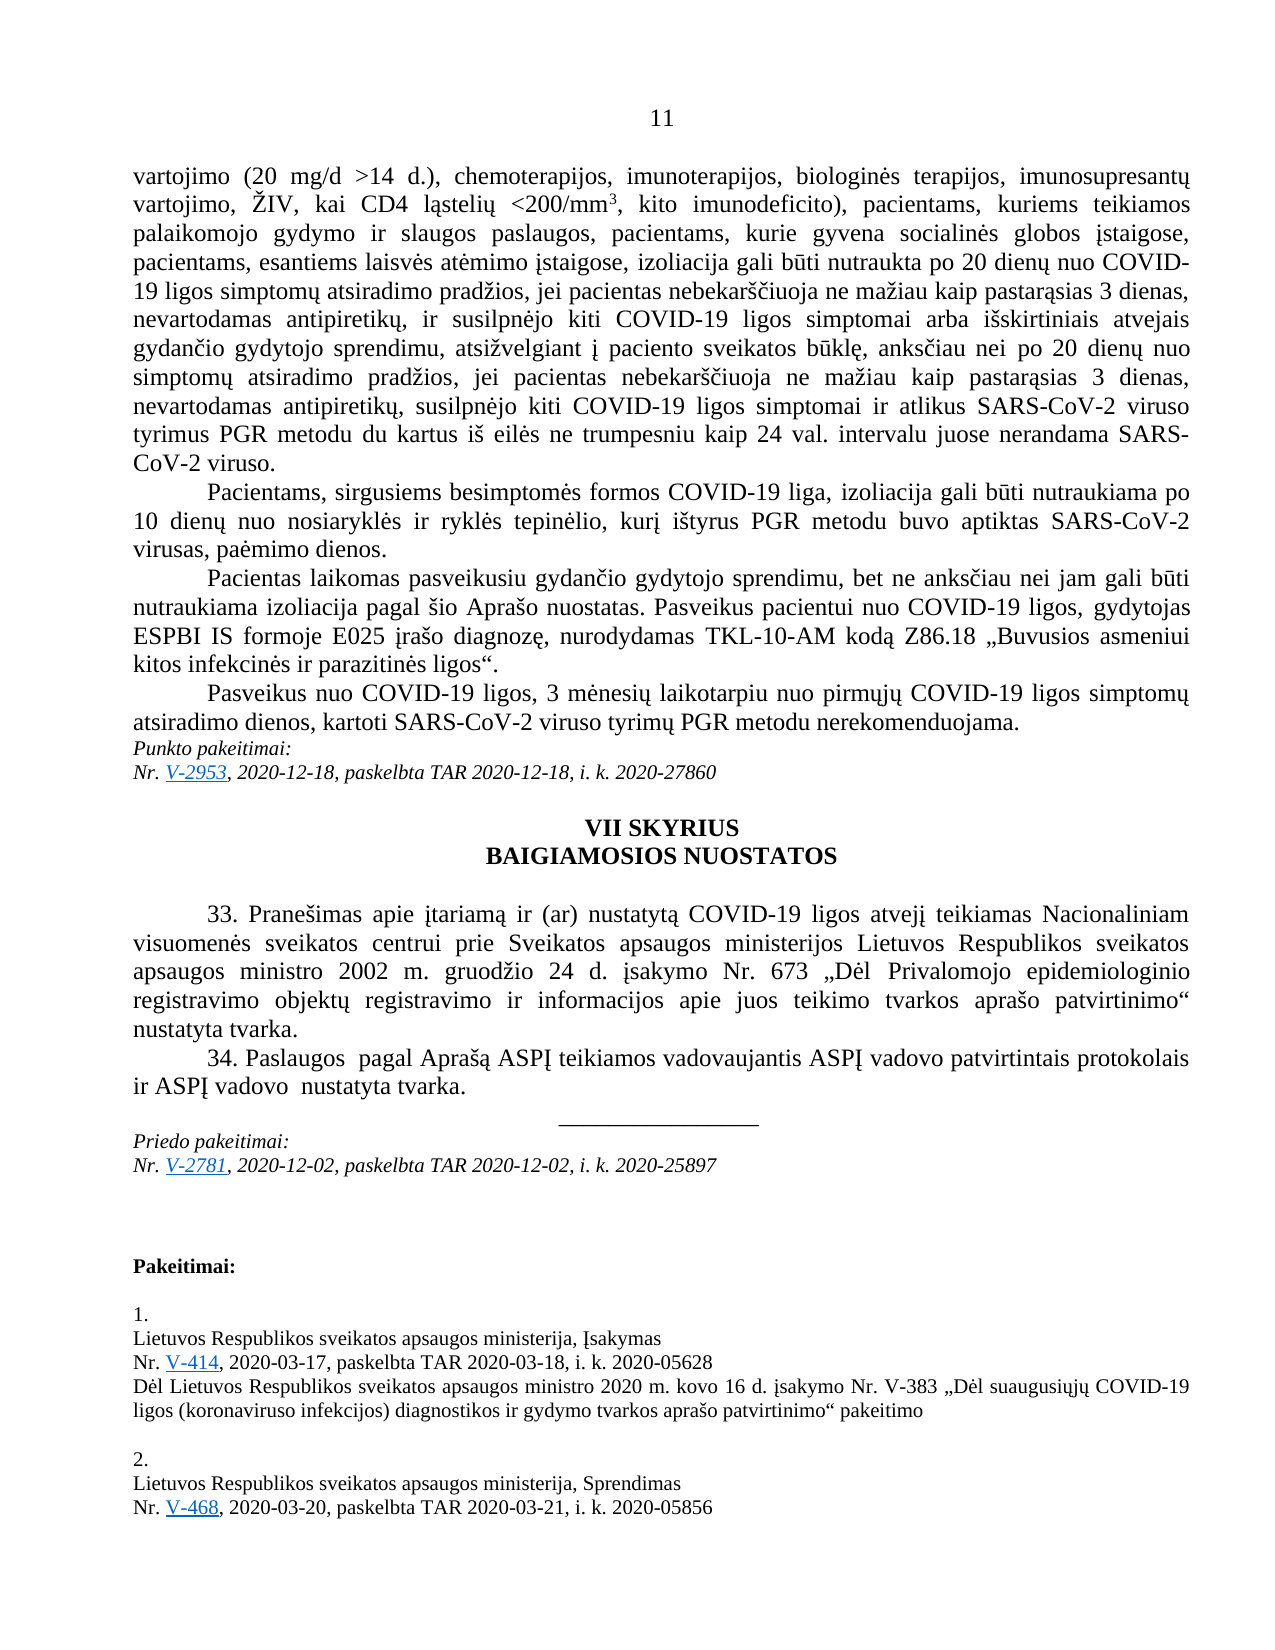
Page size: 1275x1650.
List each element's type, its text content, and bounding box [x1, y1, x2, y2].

text Pasveikus nuo COVID-19 ligos, 3 mėnesių laikotarpiu nuo pirmųjų COVID-19 ligos simptomų atsiradimo dienos, kartoti SARS-CoV-2 viruso tyrimų PGR metodu nerekomenduojama. [133, 678, 1191, 736]
text BAIGIAMOSIOS NUOSTATOS [133, 841, 1191, 870]
text Nr. V-2953, 2020-12-18, paskelbta TAR 2020-12-18, i. k. 2020-27860 [133, 760, 1191, 784]
text Pakeitimai: [133, 1254, 1191, 1278]
text VII SKYRIUS [133, 813, 1191, 841]
text 2. [133, 1446, 1191, 1471]
text Dėl Lietuvos Respublikos sveikatos apsaugos ministro 2020 m. kovo 16 d. įsakymo Nr. V-383 „Dėl suaugusiųjų COVID-19 ligos (koronaviruso infekcijos) diagnostikos ir gydymo tvarkos aprašo patvirtinimo“ pakeitimo [133, 1374, 1191, 1422]
text Nr. V-468, 2020-03-20, paskelbta TAR 2020-03-21, i. k. 2020-05856 [133, 1494, 1191, 1519]
text 1. [133, 1302, 1191, 1326]
text 34. Paslaugos pagal Aprašą ASPĮ teikiamos vadovaujantis ASPĮ vadovo patvirtintais protokolais ir ASPĮ vadovo nustatyta tvarka. [133, 1043, 1191, 1100]
text Pacientas laikomas pasveikusiu gydančio gydytojo sprendimu, bet ne anksčiau nei jam gali būti nutraukiama izoliacija pagal šio Aprašo nuostatas. Pasveikus pacientui nuo COVID-19 ligos, gydytojas ESPBI IS formoje E025 įrašo diagnozę, nurodydamas TKL-10-AM kodą Z86.18 „Buvusios asmeniui kitos infekcinės ir parazitinės ligos“. [133, 563, 1191, 678]
text Nr. V-2781, 2020-12-02, paskelbta TAR 2020-12-02, i. k. 2020-25897 [133, 1153, 1191, 1177]
text Priedo pakeitimai: [133, 1129, 1191, 1153]
text ________________ [133, 1100, 1191, 1129]
text vartojimo (20 mg/d >14 d.), chemoterapijos, imunoterapijos, biologinės terapijos, imunosupresantų vartojimo, ŽIV, kai CD4 ląstelių <200/mm3, kito imunodeficito), pacientams, kuriems teikiamos palaikomojo gydymo ir slaugos paslaugos, pacientams, kurie gyvena socialinės globos įstaigose, pacientams, esantiems laisvės atėmimo įstaigose, izoliacija gali būti nutraukta po 20 dienų nuo COVID-19 ligos simptomų atsiradimo pradžios, jei pacientas nebekarščiuoja ne mažiau kaip pastarąsias 3 dienas, nevartodamas antipiretikų, ir susilpnėjo kiti COVID-19 ligos simptomai arba išskirtiniais atvejais gydančio gydytojo sprendimu, atsižvelgiant į paciento sveikatos būklę, anksčiau nei po 20 dienų nuo simptomų atsiradimo pradžios, jei pacientas nebekarščiuoja ne mažiau kaip pastarąsias 3 dienas, nevartodamas antipiretikų, susilpnėjo kiti COVID-19 ligos simptomai ir atlikus SARS-CoV-2 viruso tyrimus PGR metodu du kartus iš eilės ne trumpesniu kaip 24 val. intervalu juose nerandama SARS-CoV-2 viruso. [133, 161, 1191, 477]
text Pacientams, sirgusiems besimptomės formos COVID-19 liga, izoliacija gali būti nutraukiama po 10 dienų nuo nosiaryklės ir ryklės tepinėlio, kurį ištyrus PGR metodu buvo aptiktas SARS-CoV-2 virusas, paėmimo dienos. [133, 477, 1191, 563]
text Nr. V-414, 2020-03-17, paskelbta TAR 2020-03-18, i. k. 2020-05628 [133, 1350, 1191, 1374]
text 33. Pranešimas apie įtariamą ir (ar) nustatytą COVID-19 ligos atvejį teikiamas Nacionaliniam visuomenės sveikatos centrui prie Sveikatos apsaugos ministerijos Lietuvos Respublikos sveikatos apsaugos ministro 2002 m. gruodžio 24 d. įsakymo Nr. 673 „Dėl Privalomojo epidemiologinio registravimo objektų registravimo ir informacijos apie juos teikimo tvarkos aprašo patvirtinimo“ nustatyta tvarka. [133, 899, 1191, 1043]
text Punkto pakeitimai: [133, 736, 1191, 760]
text Lietuvos Respublikos sveikatos apsaugos ministerija, Įsakymas [133, 1326, 1191, 1350]
text Lietuvos Respublikos sveikatos apsaugos ministerija, Sprendimas [133, 1471, 1191, 1494]
